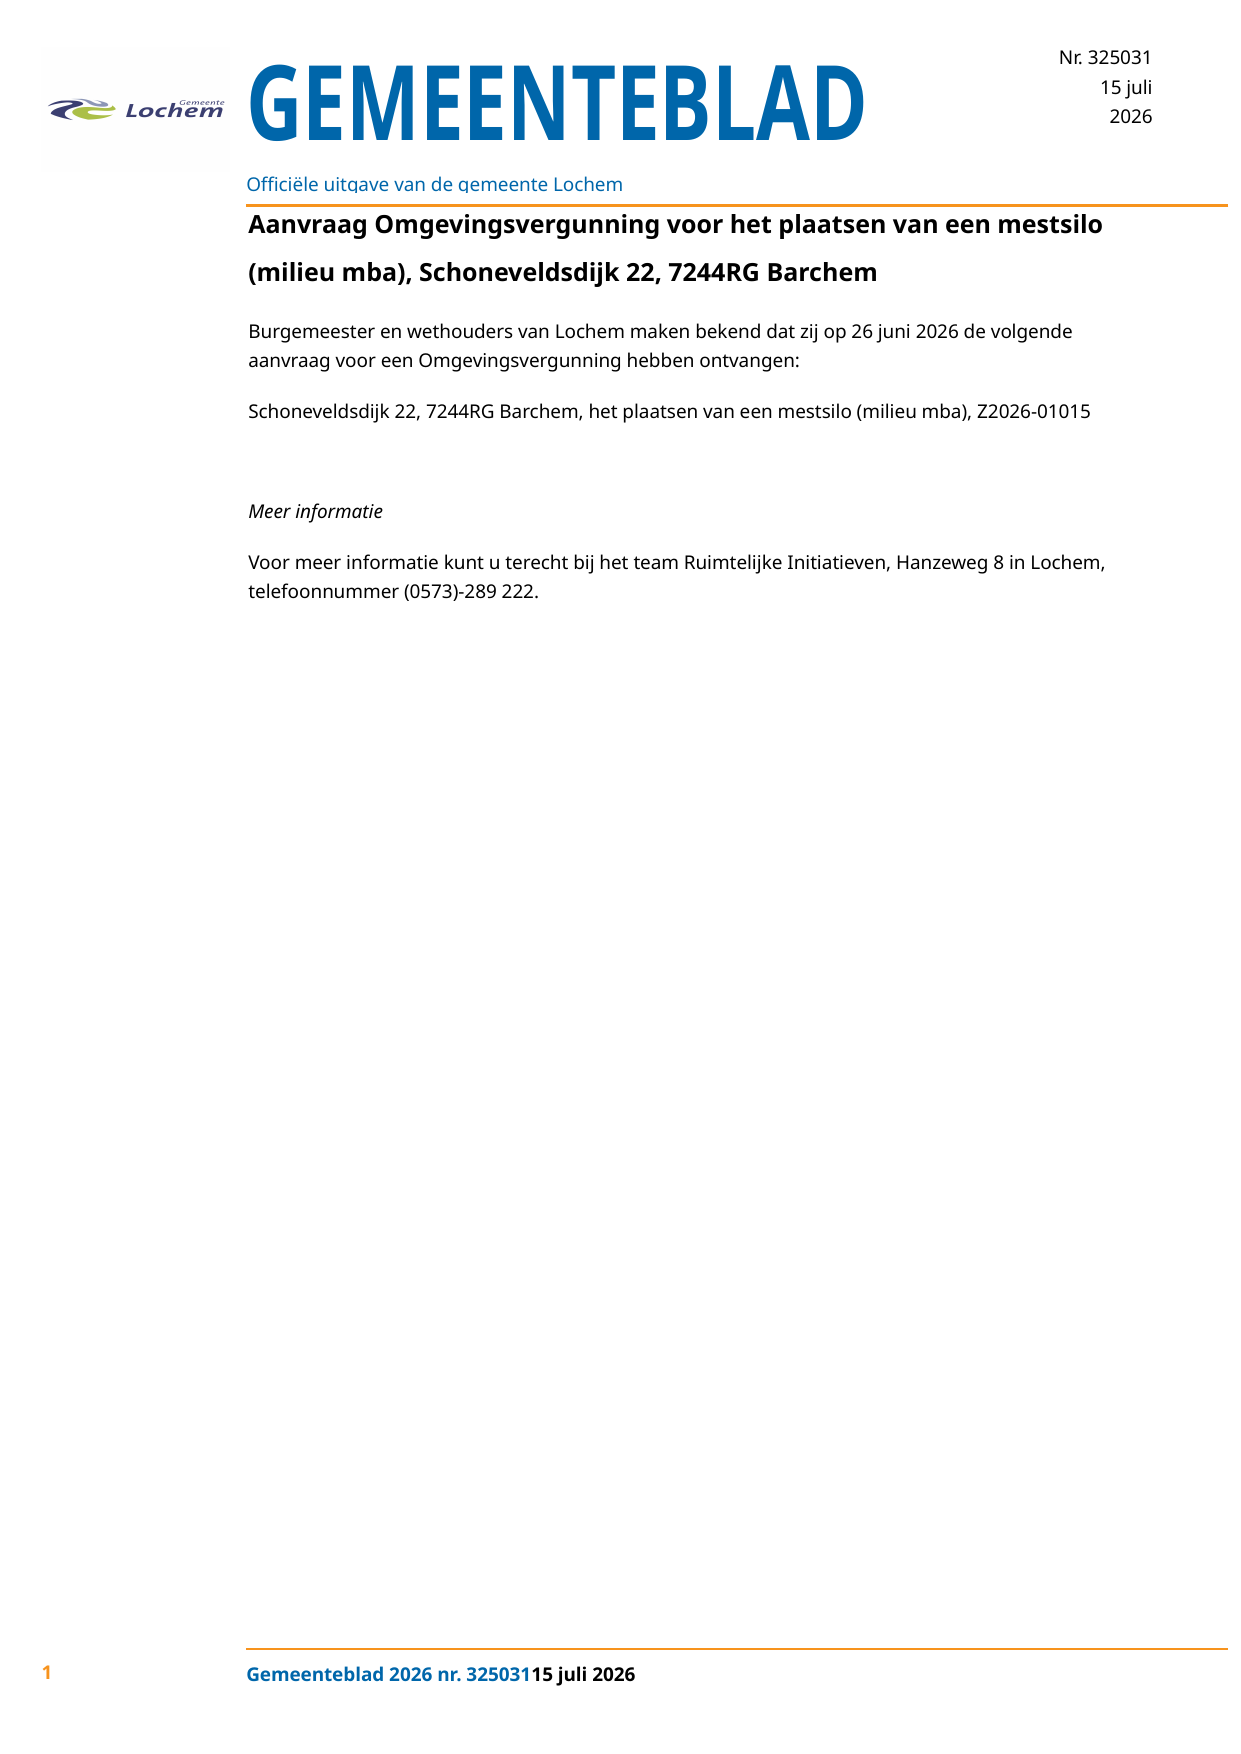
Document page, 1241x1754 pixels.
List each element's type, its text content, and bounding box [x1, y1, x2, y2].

text Meer informatie [248, 499, 1152, 524]
text Aanvraag Omgevingsvergunning voor het plaatsen van een mestsilo (milieu mba), Schoneveldsdijk 22, 7244RG Barchem [248, 207, 1152, 288]
text Burgemeester en wethouders van Lochem maken bekend dat zij op 26 juni 2026 de volgende aanvraag voor een Omgevingsvergunning hebben ontvangen: [248, 318, 1152, 373]
text Schoneveldsdijk 22, 7244RG Barchem, het plaatsen van een mestsilo (milieu mba), Z2026-01015 [248, 398, 1152, 424]
picture [41, 47, 231, 172]
text Voor meer informatie kunt u terecht bij het team Ruimtelijke Initiatieven, Hanzeweg 8 in Lochem, telefoonnummer (0573)-289 222. [248, 549, 1152, 604]
